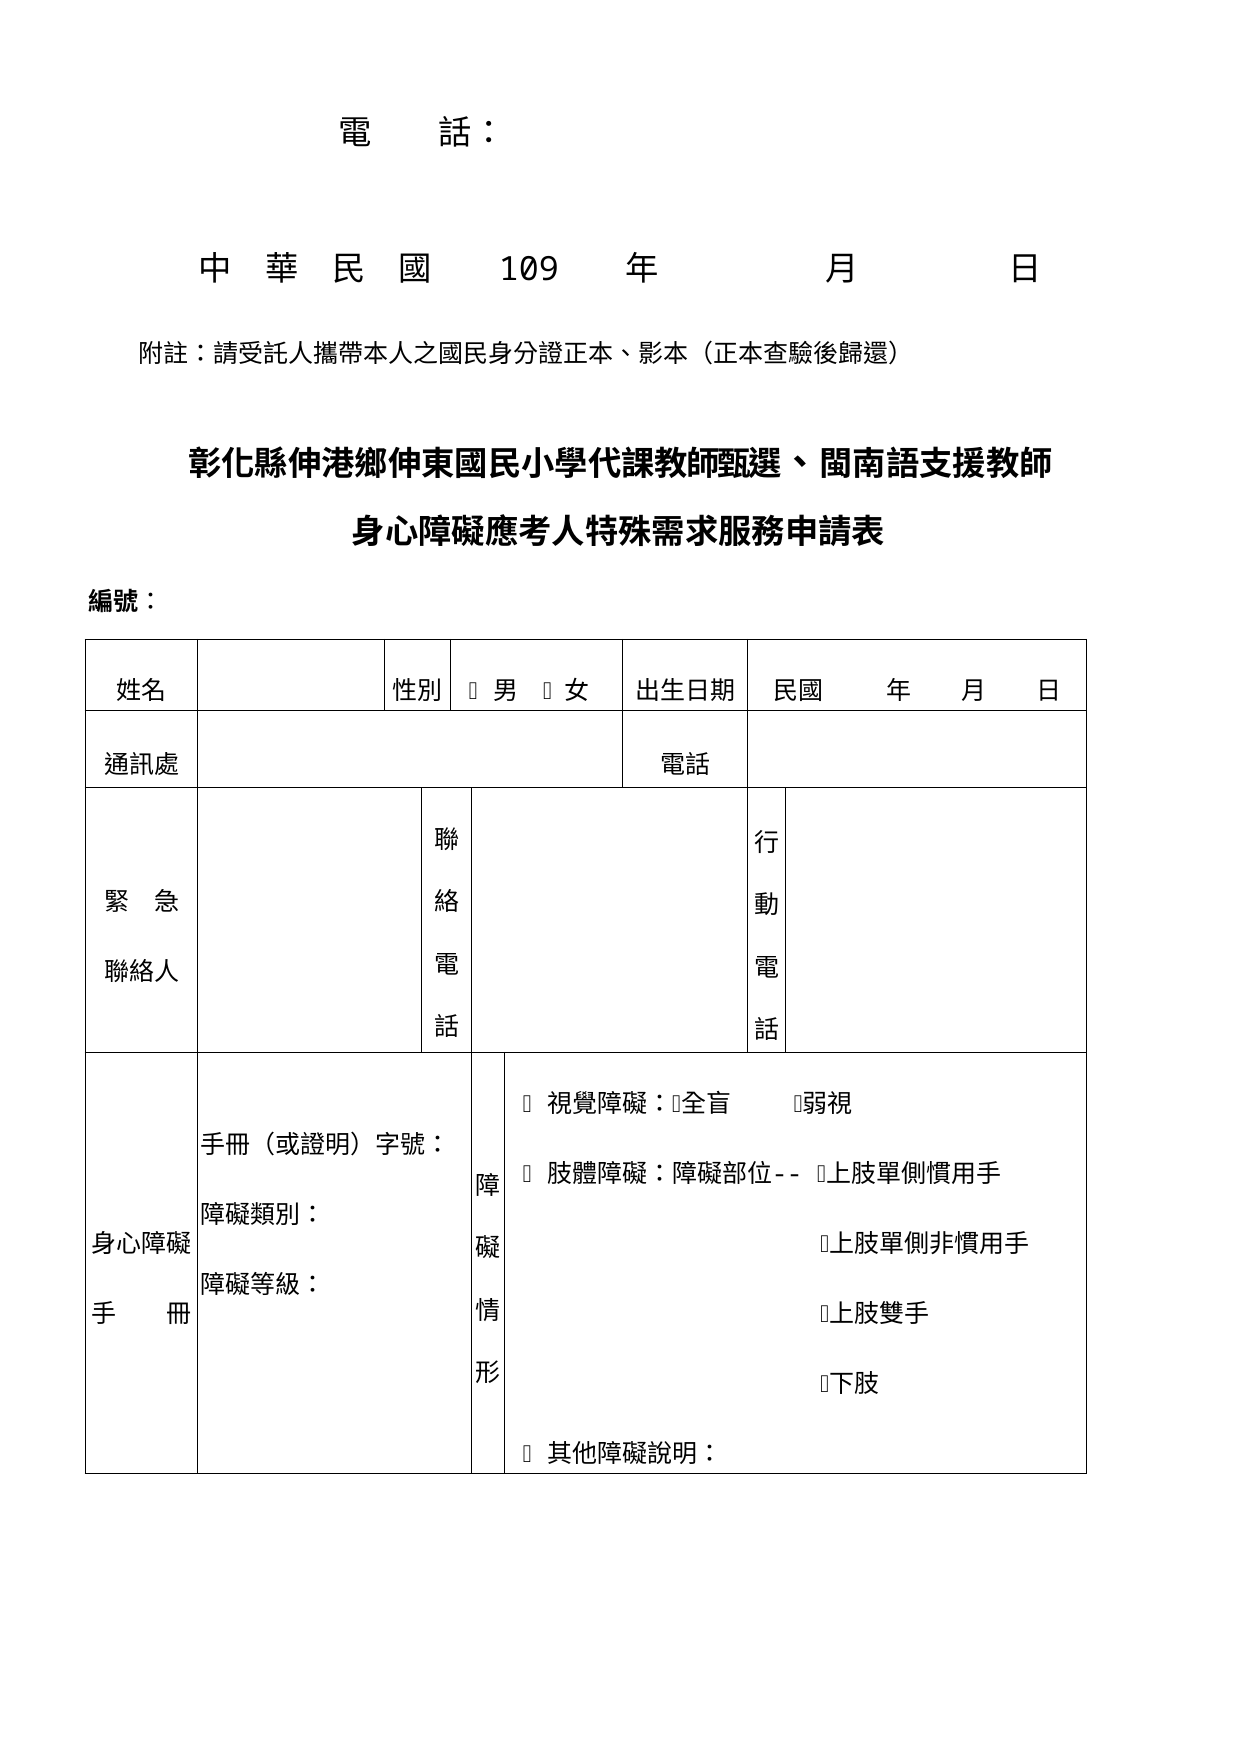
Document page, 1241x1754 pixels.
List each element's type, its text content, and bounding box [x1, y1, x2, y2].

text 中 華 民 國 109 年 月 日 [89, 254, 1152, 287]
table_header 性別 [385, 640, 450, 710]
table_cell 身心障礙 手 冊 [86, 1053, 197, 1473]
table_header 民國 年 月 日 [748, 640, 1086, 710]
table_cell 手冊（或證明）字號： 障礙類別： 障礙等級： [198, 1053, 471, 1473]
text 附註：請受託人攜帶本人之國民身分證正本、影本（正本查驗後歸還） [89, 336, 1152, 369]
table_cell 行動電話 [748, 788, 785, 1052]
table_cell 障礙情形 [472, 1053, 504, 1473]
table_cell 緊 急 聯絡人 [86, 788, 197, 1052]
table_header 姓名 [86, 640, 197, 710]
table_cell  視覺障礙：全盲 弱視  肢體障礙：障礙部位-- 上肢單側慣用手 上肢單側非慣用手 上肢雙手 下肢  其他障礙說明： [505, 1053, 1086, 1473]
table_cell [786, 788, 1086, 1052]
table_cell 電話 [623, 711, 747, 787]
table_cell [748, 711, 1086, 787]
table_header 出生日期 [623, 640, 747, 710]
table_header [198, 640, 384, 710]
table_cell [198, 788, 421, 1052]
text 身心障礙應考人特殊需求服務申請表 [89, 487, 1147, 550]
table_cell 通訊處 [86, 711, 197, 787]
table_header  男  女 [451, 640, 622, 710]
text 彰化縣伸港鄉伸東國民小學代課教師甄選、閩南語支援教師 [89, 417, 1152, 480]
table_cell [472, 788, 747, 1052]
text 編號： [89, 557, 1240, 620]
table_cell 聯絡電話 [422, 788, 471, 1052]
table_cell [198, 711, 622, 787]
text 電 話： [339, 101, 1152, 155]
